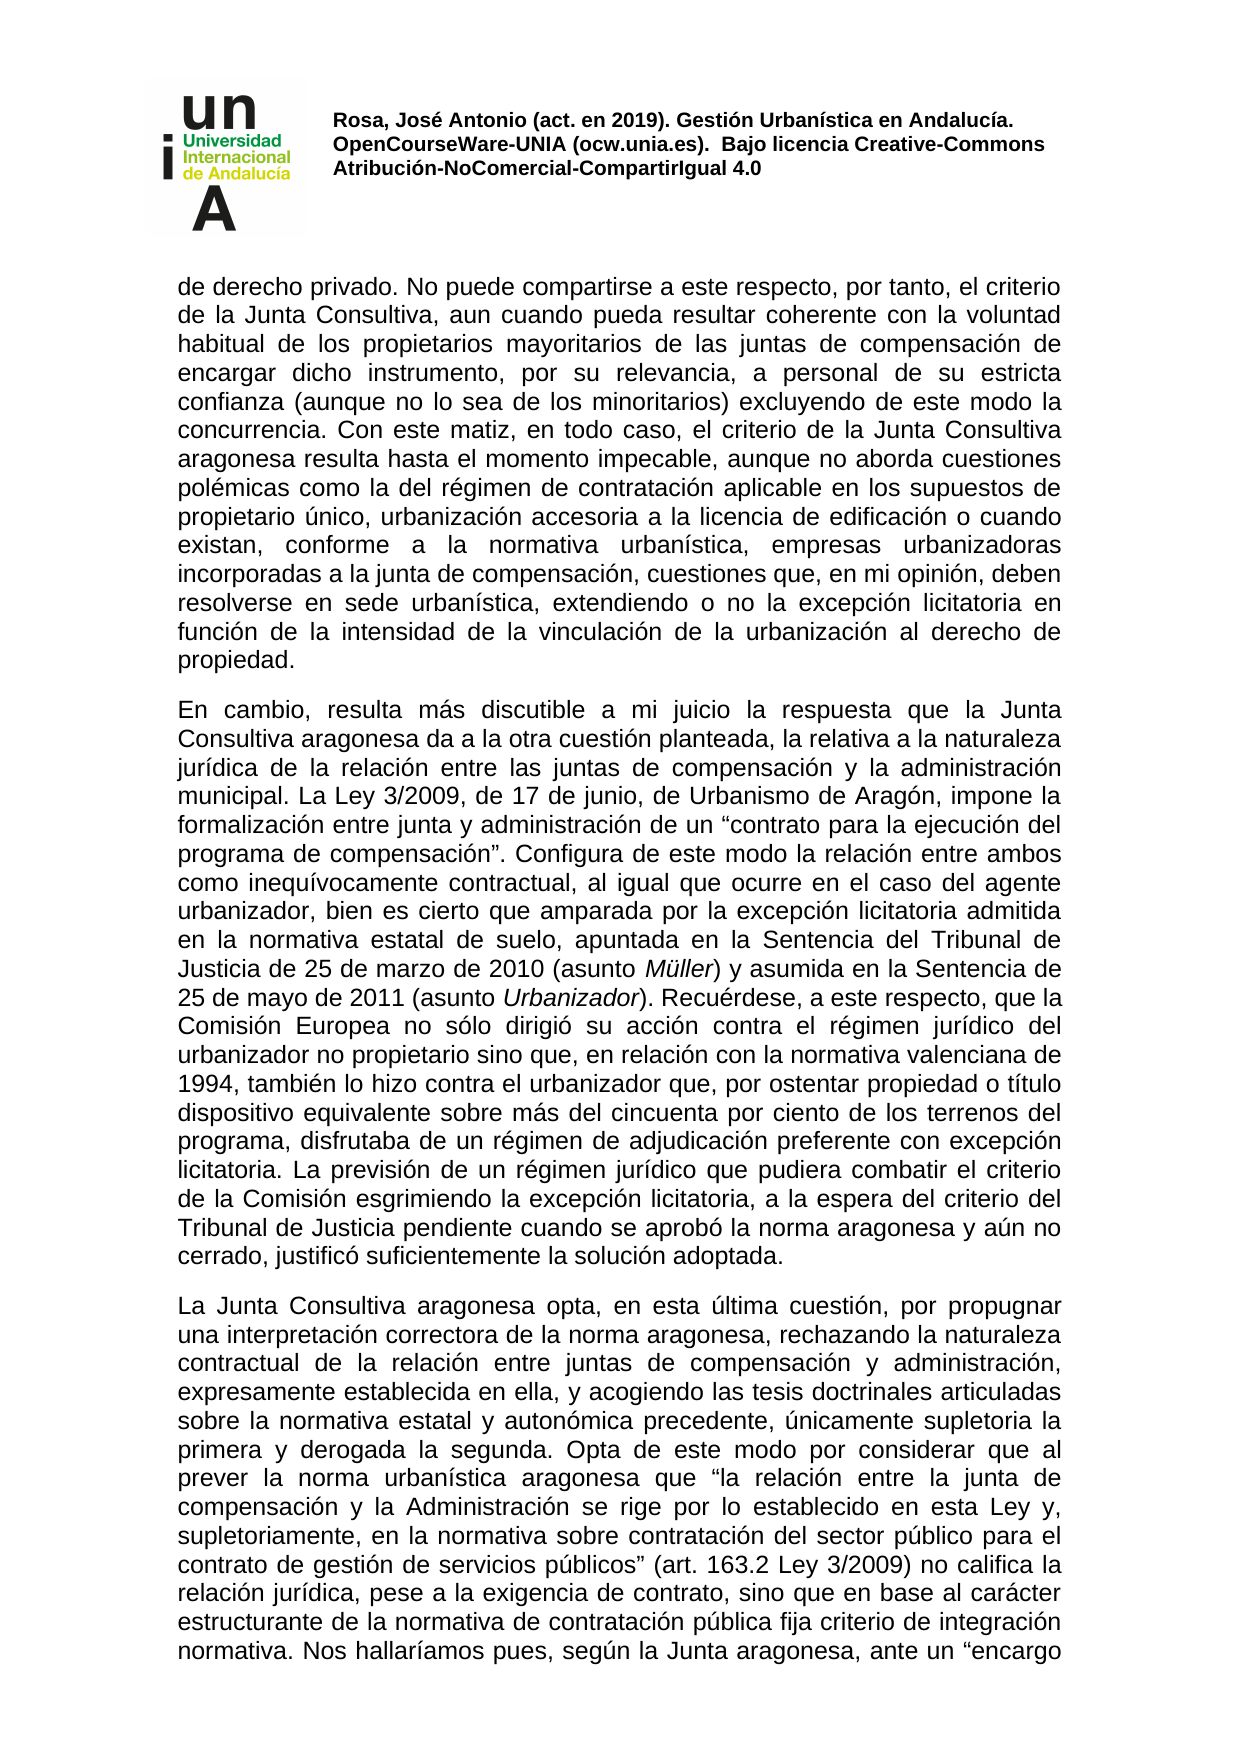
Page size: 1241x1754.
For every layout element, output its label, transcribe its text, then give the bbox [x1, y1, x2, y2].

text En cambio, resulta más discutible a mi juicio la respuesta que la Junta Consultiva aragonesa da a la otra cuestión planteada, la relativa a la naturaleza jurídica de la relación entre las juntas de compensación y la administración municipal. La Ley 3/2009, de 17 de junio, de Urbanismo de Aragón, impone la formalización entre junta y administración de un “contrato para la ejecución del programa de compensación”. Configura de este modo la relación entre ambos como inequívocamente contractual, al igual que ocurre en el caso del agente urbanizador, bien es cierto que amparada por la excepción licitatoria admitida en la normativa estatal de suelo, apuntada en la Sentencia del Tribunal de Justicia de 25 de marzo de 2010 (asunto Müller) y asumida en la Sentencia de 25 de mayo de 2011 (asunto Urbanizador). Recuérdese, a este respecto, que la Comisión Europea no sólo dirigió su acción contra el régimen jurídico del urbanizador no propietario sino que, en relación con la normativa valenciana de 1994, también lo hizo contra el urbanizador que, por ostentar propiedad o título dispositivo equivalente sobre más del cincuenta por ciento de los terrenos del programa, disfrutaba de un régimen de adjudicación preferente con excepción licitatoria. La previsión de un régimen jurídico que pudiera combatir el criterio de la Comisión esgrimiendo la excepción licitatoria, a la espera del criterio del Tribunal de Justicia pendiente cuando se aprobó la norma aragonesa y aún no cerrado, justificó suficientemente la solución adoptada. [177, 695, 1063, 1270]
text La Junta Consultiva aragonesa opta, en esta última cuestión, por propugnar una interpretación correctora de la norma aragonesa, rechazando la naturaleza contractual de la relación entre juntas de compensación y administración, expresamente establecida en ella, y acogiendo las tesis doctrinales articuladas sobre la normativa estatal y autonómica precedente, únicamente supletoria la primera y derogada la segunda. Opta de este modo por considerar que al prever la norma urbanística aragonesa que “la relación entre la junta de compensación y la Administración se rige por lo establecido en esta Ley y, supletoriamente, en la normativa sobre contratación del sector público para el contrato de gestión de servicios públicos” (art. 163.2 Ley 3/2009) no califica la relación jurídica, pese a la exigencia de contrato, sino que en base al carácter estructurante de la normativa de contratación pública fija criterio de integración normativa. Nos hallaríamos pues, según la Junta aragonesa, ante un “encargo [177, 1291, 1063, 1664]
text de derecho privado. No puede compartirse a este respecto, por tanto, el criterio de la Junta Consultiva, aun cuando pueda resultar coherente con la voluntad habitual de los propietarios mayoritarios de las juntas de compensación de encargar dicho instrumento, por su relevancia, a personal de su estricta confianza (aunque no lo sea de los minoritarios) excluyendo de este modo la concurrencia. Con este matiz, en todo caso, el criterio de la Junta Consultiva aragonesa resulta hasta el momento impecable, aunque no aborda cuestiones polémicas como la del régimen de contratación aplicable en los supuestos de propietario único, urbanización accesoria a la licencia de edificación o cuando existan, conforme a la normativa urbanística, empresas urbanizadoras incorporadas a la junta de compensación, cuestiones que, en mi opinión, deben resolverse en sede urbanística, extendiendo o no la excepción licitatoria en función de la intensidad de la vinculación de la urbanización al derecho de propiedad. [177, 272, 1063, 674]
